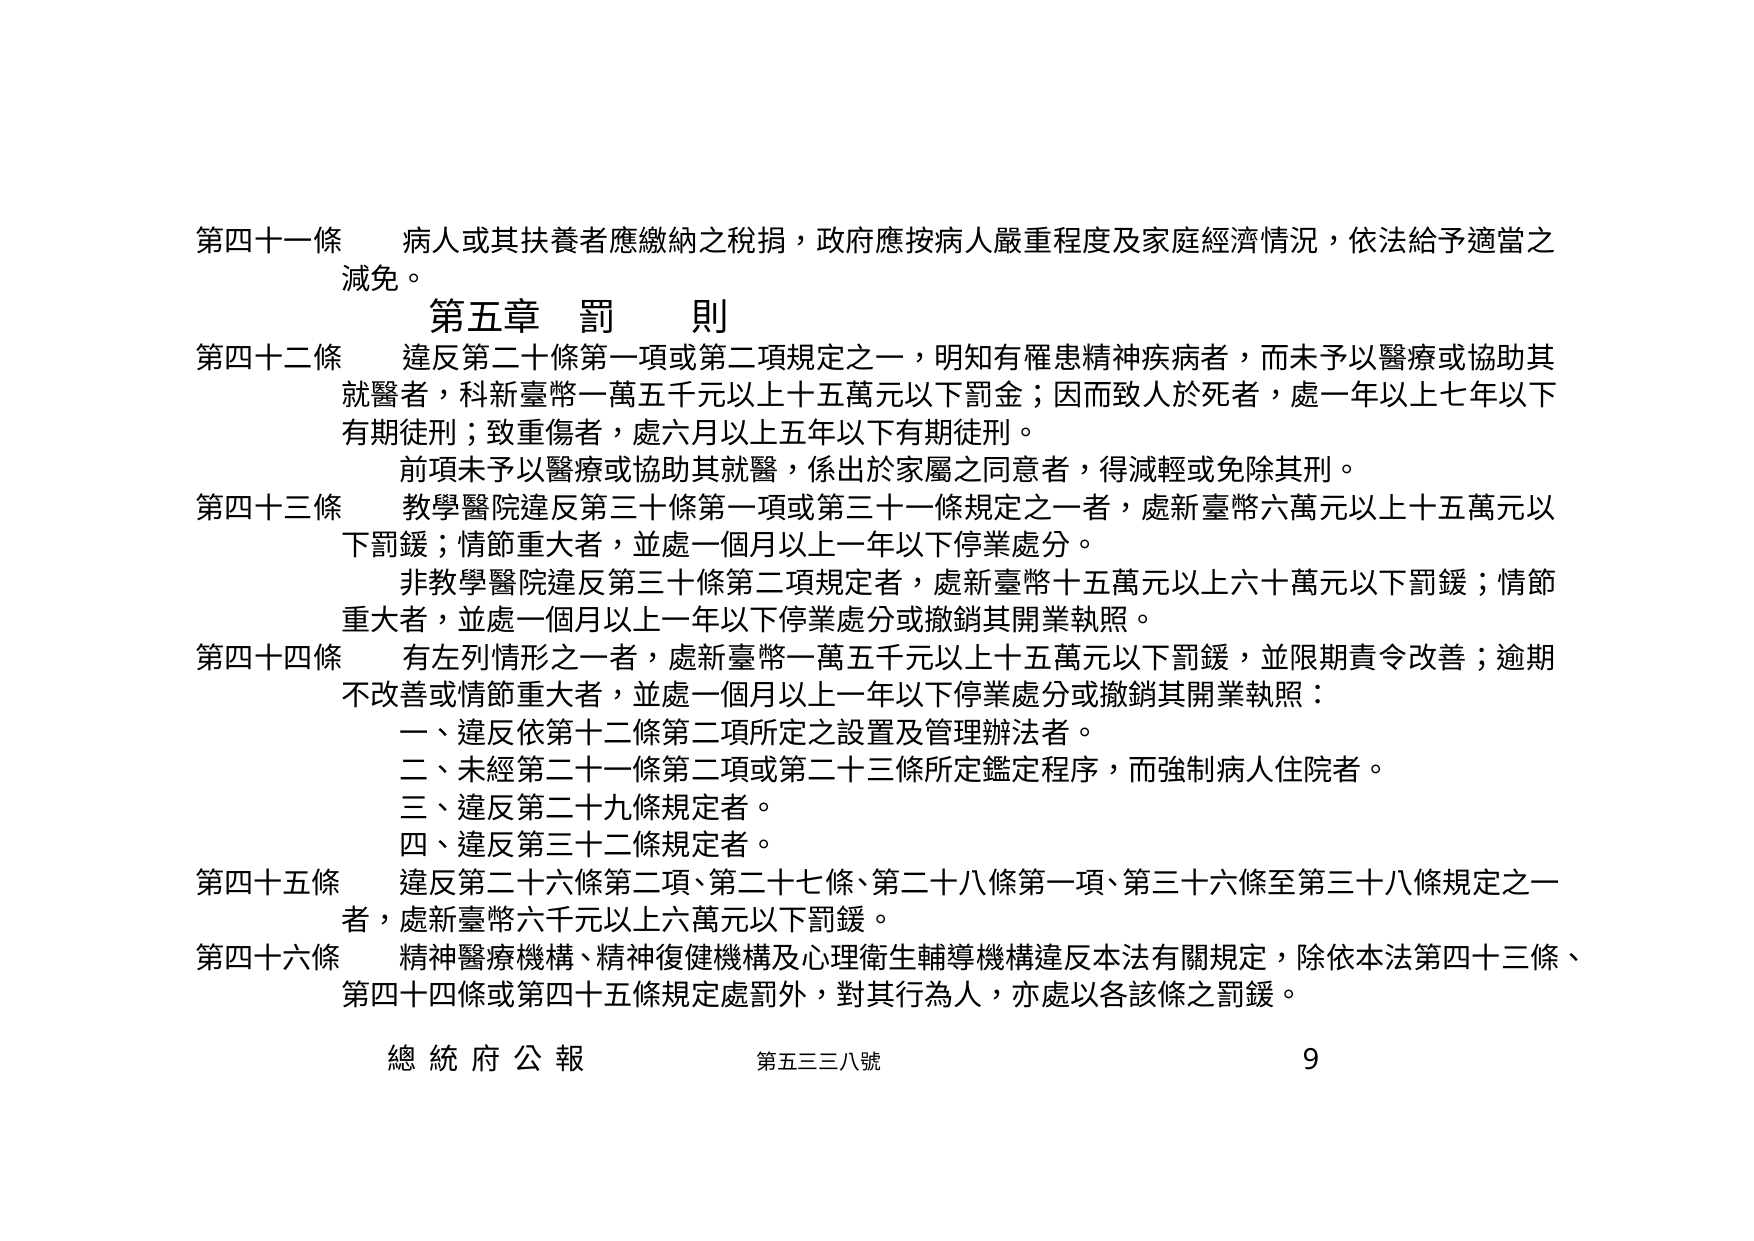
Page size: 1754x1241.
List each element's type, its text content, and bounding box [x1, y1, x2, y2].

text 四、違反第三十二條規定者。 [399, 826, 1559, 863]
text 第四十六條 精神醫療機構、精神復健機構及心理衛生輔導機構違反本法有關規定，除依本法第四十三條、第四十四條或第四十五條規定處罰外，對其行為人，亦處以各該條之罰鍰。 [195, 938, 1559, 1013]
text 第四十四條 有左列情形之一者，處新臺幣一萬五千元以上十五萬元以下罰鍰，並限期責令改善；逾期不改善或情節重大者，並處一個月以上一年以下停業處分或撤銷其開業執照： [195, 638, 1559, 713]
text 非教學醫院違反第三十條第二項規定者，處新臺幣十五萬元以上六十萬元以下罰鍰；情節重大者，並處一個月以上一年以下停業處分或撤銷其開業執照。 [341, 563, 1559, 638]
text 三、違反第二十九條規定者。 [399, 788, 1559, 826]
text 前項未予以醫療或協助其就醫，係出於家屬之同意者，得減輕或免除其刑。 [341, 451, 1559, 488]
text 一、違反依第十二條第二項所定之設置及管理辦法者。 [399, 713, 1559, 751]
text 第四十五條 違反第二十六條第二項、第二十七條、第二十八條第一項、第三十六條至第三十八條規定之一者，處新臺幣六千元以上六萬元以下罰鍰。 [195, 863, 1559, 938]
text 第五章 罰 則 [428, 297, 1559, 338]
text 第四十二條 違反第二十條第一項或第二項規定之一，明知有罹患精神疾病者，而未予以醫療或協助其就醫者，科新臺幣一萬五千元以上十五萬元以下罰金；因而致人於死者，處一年以上七年以下有期徒刑；致重傷者，處六月以上五年以下有期徒刑。 [195, 338, 1559, 451]
text 第四十一條 病人或其扶養者應繳納之稅捐，政府應按病人嚴重程度及家庭經濟情況，依法給予適當之減免。 [195, 222, 1559, 297]
text 第四十三條 教學醫院違反第三十條第一項或第三十一條規定之一者，處新臺幣六萬元以上十五萬元以下罰鍰；情節重大者，並處一個月以上一年以下停業處分。 [195, 488, 1559, 563]
text 二、未經第二十一條第二項或第二十三條所定鑑定程序，而強制病人住院者。 [399, 751, 1559, 788]
